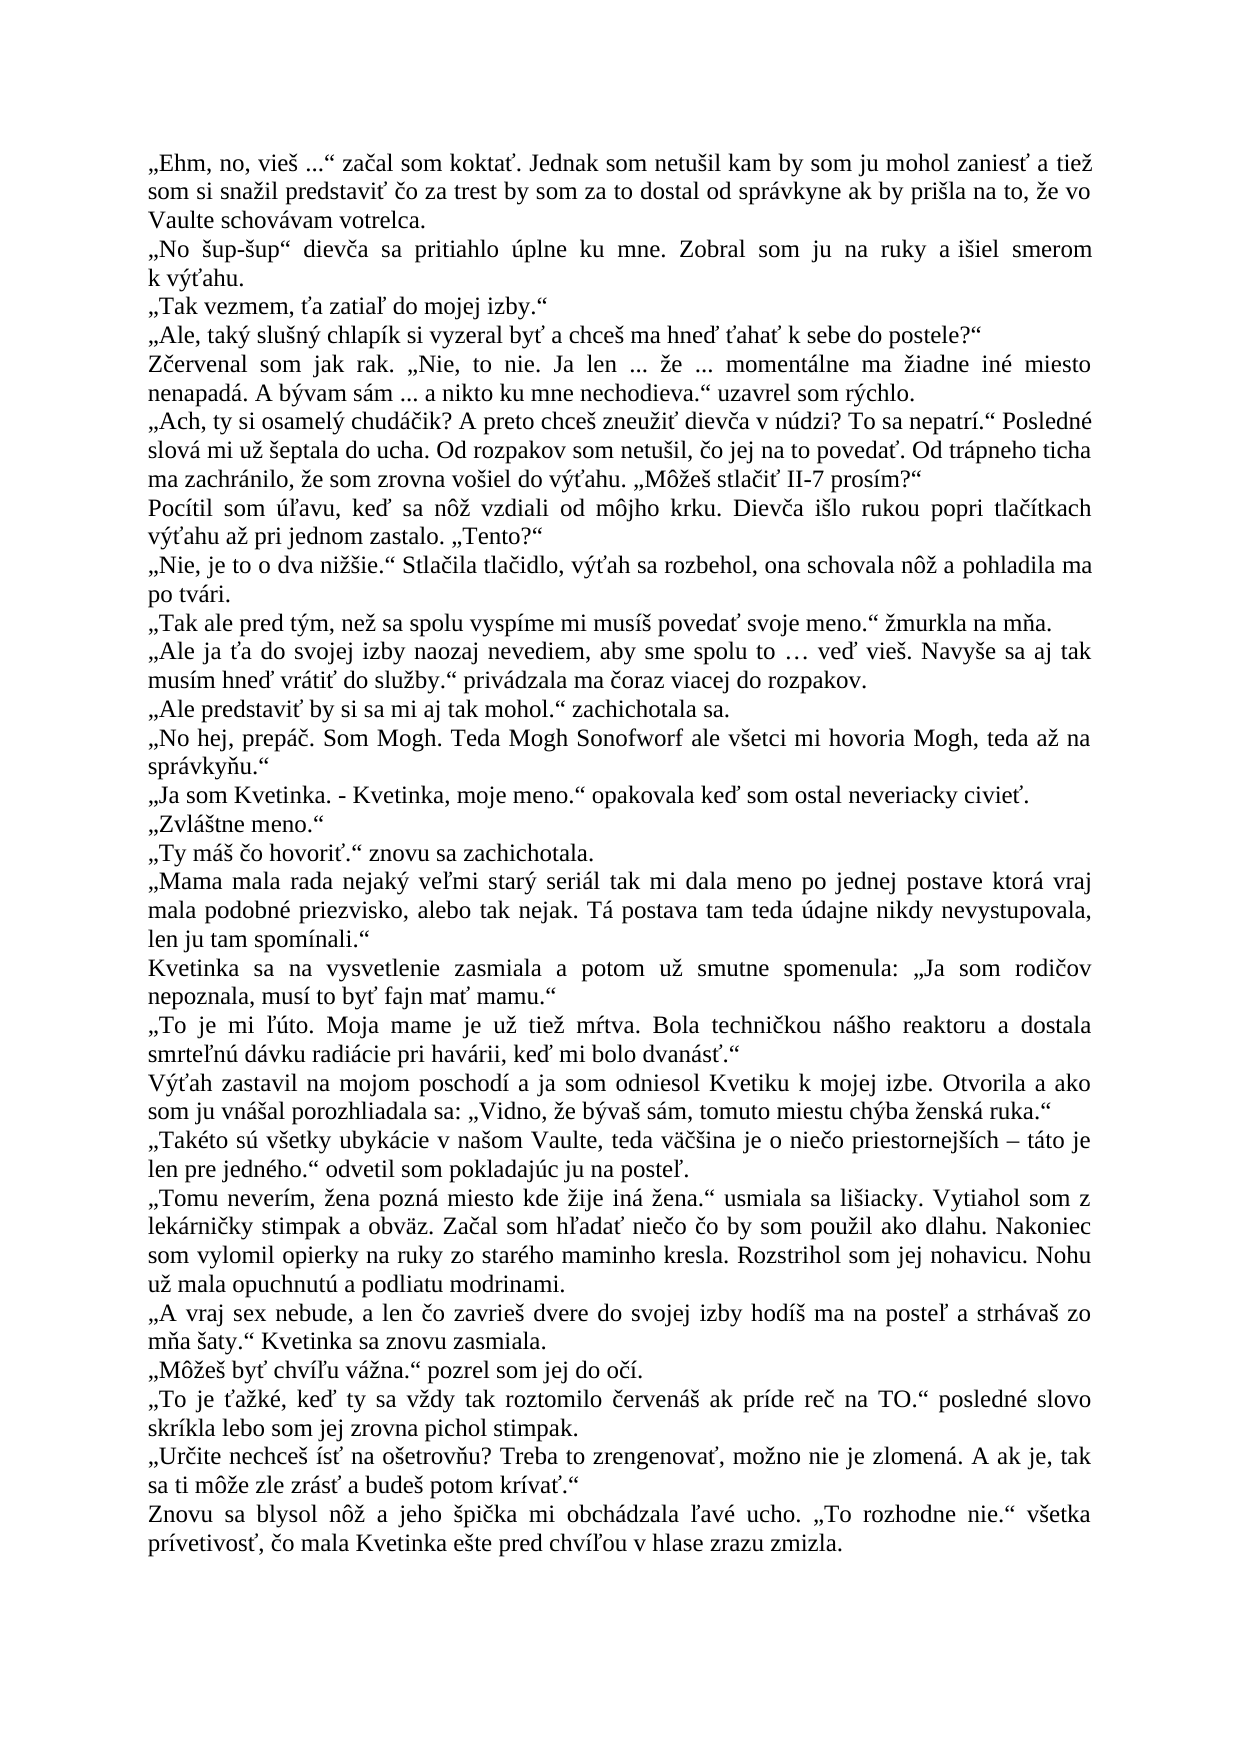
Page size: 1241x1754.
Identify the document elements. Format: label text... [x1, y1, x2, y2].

text „Ja som Kvetinka. - Kvetinka, moje meno.“ opakovala keď som ostal neveriacky civieť. [148, 780, 1092, 809]
text „Zvláštne meno.“ [148, 809, 1092, 838]
text Pocítil som úľavu, keď sa nôž vzdiali od môjho krku. Dievča išlo rukou popri tlačítkach výťahu až pri jednom zastalo. „Tento?“ [148, 493, 1092, 550]
text „Nie, je to o dva nižšie.“ Stlačila tlačidlo, výťah sa rozbehol, ona schovala nôž a pohladila ma po tvári. [148, 550, 1092, 608]
text „Ehm, no, vieš ...“ začal som koktať. Jednak som netušil kam by som ju mohol zaniesť a tiež som si snažil predstaviť čo za trest by som za to dostal od správkyne ak by prišla na to, že vo Vaulte schovávam votrelca. [148, 148, 1092, 234]
text „Môžeš byť chvíľu vážna.“ pozrel som jej do očí. [148, 1355, 1092, 1384]
text „No šup-šup“ dievča sa pritiahlo úplne ku mne. Zobral som ju na ruky a išiel smerom k výťahu. [148, 234, 1092, 291]
text „Ale ja ťa do svojej izby naozaj nevediem, aby sme spolu to … veď vieš. Navyše sa aj tak musím hneď vrátiť do služby.“ privádzala ma čoraz viacej do rozpakov. [148, 636, 1092, 694]
text „Ach, ty si osamelý chudáčik? A preto chceš zneužiť dievča v núdzi? To sa nepatrí.“ Posledné slová mi už šeptala do ucha. Od rozpakov som netušil, čo jej na to povedať. Od trápneho ticha ma zachránilo, že som zrovna vošiel do výťahu. „Môžeš stlačiť II-7 prosím?“ [148, 406, 1092, 493]
text „Tak ale pred tým, než sa spolu vyspíme mi musíš povedať svoje meno.“ žmurkla na mňa. [148, 608, 1092, 636]
text „Ty máš čo hovoriť.“ znovu sa zachichotala. [148, 838, 1092, 866]
text Kvetinka sa na vysvetlenie zasmiala a potom už smutne spomenula: „Ja som rodičov nepoznala, musí to byť fajn mať mamu.“ [148, 953, 1092, 1010]
text „Takéto sú všetky ubykácie v našom Vaulte, teda väčšina je o niečo priestornejších – táto je len pre jedného.“ odvetil som pokladajúc ju na posteľ. [148, 1125, 1092, 1183]
text „Tomu neverím, žena pozná miesto kde žije iná žena.“ usmiala sa lišiacky. Vytiahol som z lekárničky stimpak a obväz. Začal som hľadať niečo čo by som použil ako dlahu. Nakoniec som vylomil opierky na ruky zo starého maminho kresla. Rozstrihol som jej nohavicu. Nohu už mala opuchnutú a podliatu modrinami. [148, 1183, 1092, 1298]
text „A vraj sex nebude, a len čo zavrieš dvere do svojej izby hodíš ma na posteľ a strhávaš zo mňa šaty.“ Kvetinka sa znovu zasmiala. [148, 1298, 1092, 1355]
text Zčervenal som jak rak. „Nie, to nie. Ja len ... že ... momentálne ma žiadne iné miesto nenapadá. A bývam sám ... a nikto ku mne nechodieva.“ uzavrel som rýchlo. [148, 349, 1092, 406]
text „To je ťažké, keď ty sa vždy tak roztomilo červenáš ak príde reč na TO.“ posledné slovo skríkla lebo som jej zrovna pichol stimpak. [148, 1384, 1092, 1441]
text „Ale, taký slušný chlapík si vyzeral byť a chceš ma hneď ťahať k sebe do postele?“ [148, 320, 1092, 349]
text „To je mi ľúto. Moja mame je už tiež mŕtva. Bola techničkou nášho reaktoru a dostala smrteľnú dávku radiácie pri havárii, keď mi bolo dvanásť.“ [148, 1010, 1092, 1068]
text Znovu sa blysol nôž a jeho špička mi obchádzala ľavé ucho. „To rozhodne nie.“ všetka prívetivosť, čo mala Kvetinka ešte pred chvíľou v hlase zrazu zmizla. [148, 1499, 1092, 1556]
text „Mama mala rada nejaký veľmi starý seriál tak mi dala meno po jednej postave ktorá vraj mala podobné priezvisko, alebo tak nejak. Tá postava tam teda údajne nikdy nevystupovala, len ju tam spomínali.“ [148, 866, 1092, 953]
text „Určite nechceš ísť na ošetrovňu? Treba to zrengenovať, možno nie je zlomená. A ak je, tak sa ti môže zle zrásť a budeš potom krívať.“ [148, 1441, 1092, 1499]
text „Tak vezmem, ťa zatiaľ do mojej izby.“ [148, 291, 1092, 320]
text Výťah zastavil na mojom poschodí a ja som odniesol Kvetiku k mojej izbe. Otvorila a ako som ju vnášal porozhliadala sa: „Vidno, že bývaš sám, tomuto miestu chýba ženská ruka.“ [148, 1068, 1092, 1125]
text „No hej, prepáč. Som Mogh. Teda Mogh Sonofworf ale všetci mi hovoria Mogh, teda až na správkyňu.“ [148, 723, 1092, 780]
text „Ale predstaviť by si sa mi aj tak mohol.“ zachichotala sa. [148, 694, 1092, 723]
